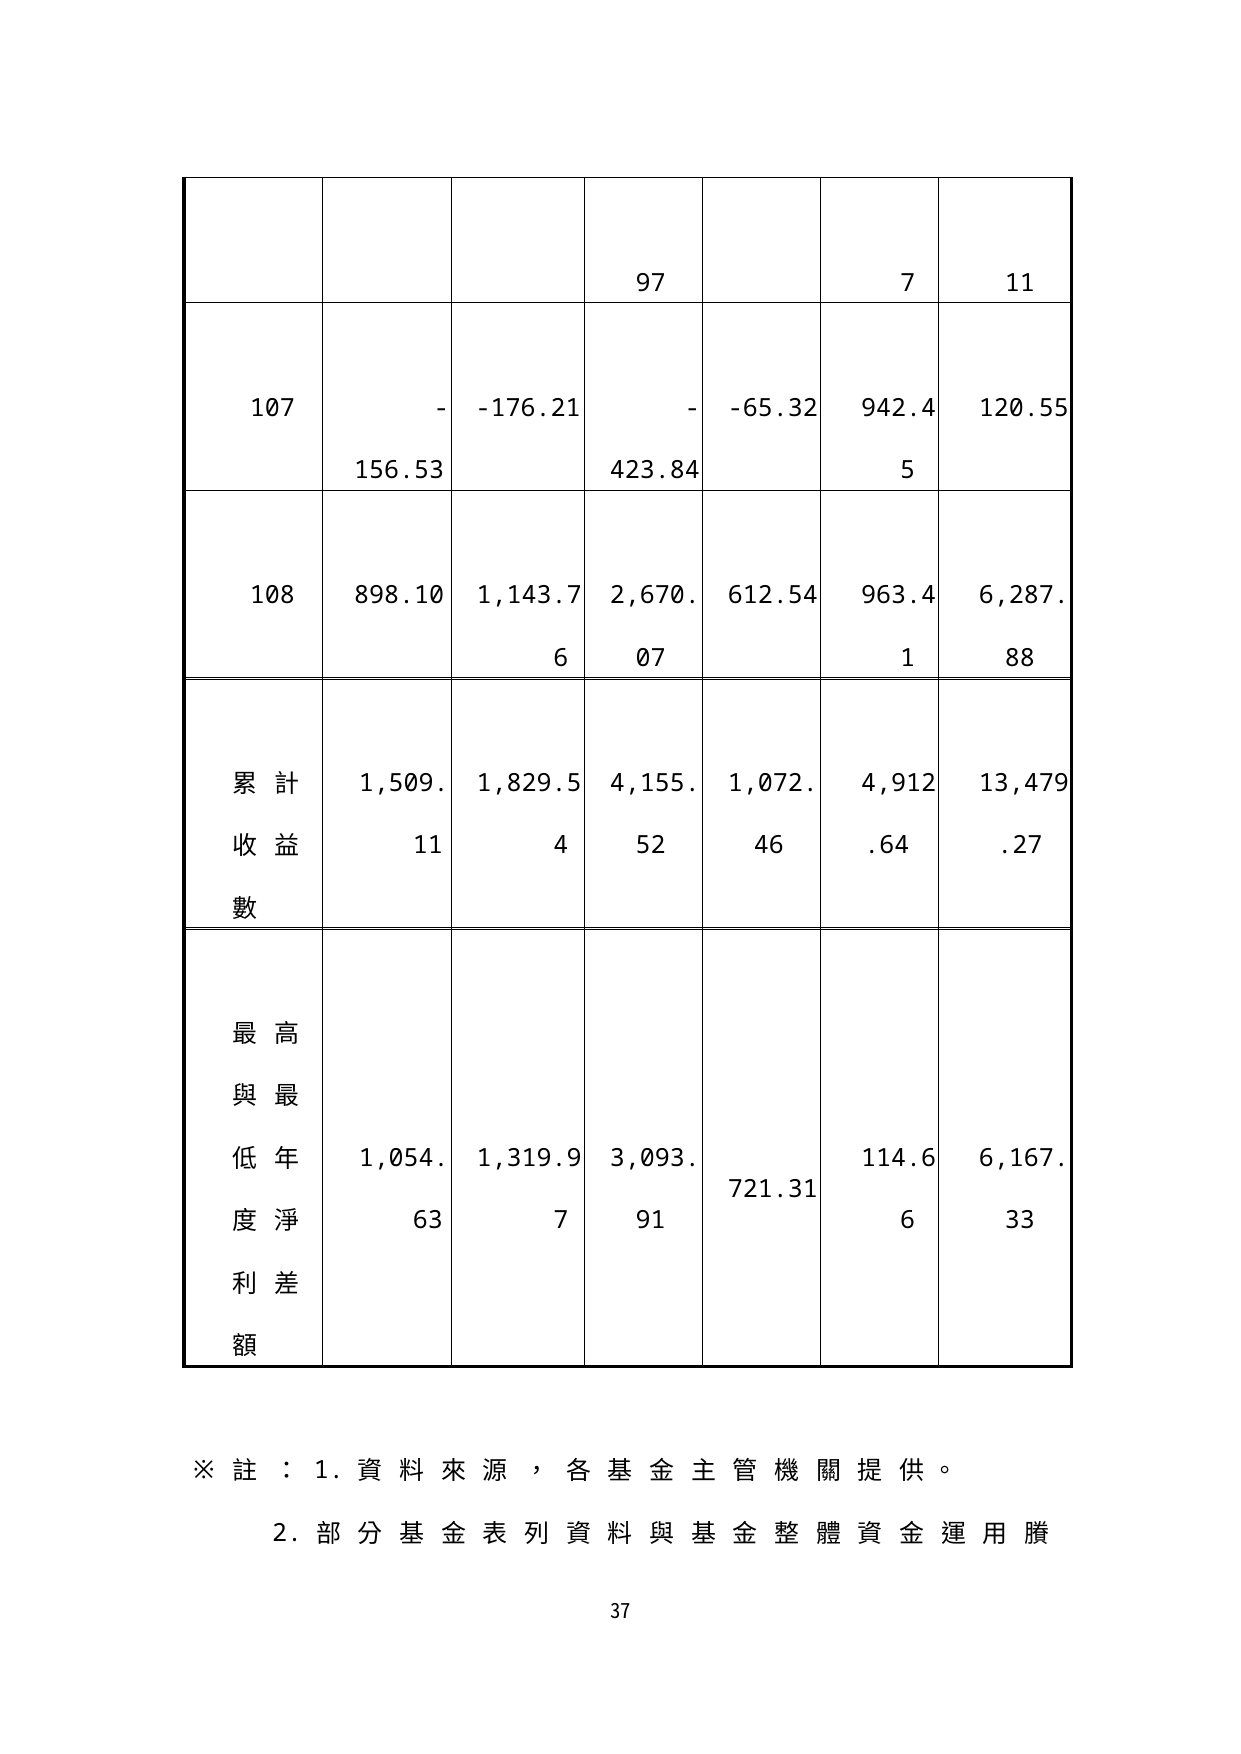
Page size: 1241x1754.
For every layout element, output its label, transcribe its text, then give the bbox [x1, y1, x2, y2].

text ※註：1.資料來源，各基金主管機關提供。 [183, 1427, 1058, 1490]
table_cell 97 [585, 178, 702, 302]
table_cell [186, 178, 322, 302]
table_cell 114.66 [821, 930, 938, 1365]
table_cell 963.41 [821, 491, 938, 677]
table_cell 4,155.52 [585, 680, 702, 927]
table_cell 1,054.63 [323, 930, 451, 1365]
table_cell 942.45 [821, 303, 938, 490]
table_cell 721.31 [703, 930, 820, 1365]
table_cell 6,287.88 [939, 491, 1070, 677]
table_cell 累計收益數 [186, 680, 322, 927]
table_cell 612.54 [703, 491, 820, 677]
table_cell 最高與最低年度淨利差額 [186, 930, 322, 1365]
table_cell 7 [821, 178, 938, 302]
table_cell 898.10 [323, 491, 451, 677]
table_cell 1,829.54 [452, 680, 584, 927]
table_cell -423.84 [585, 303, 702, 490]
table_cell 4,912.64 [821, 680, 938, 927]
table_cell -176.21 [452, 303, 584, 490]
table_cell 13,479.27 [939, 680, 1070, 927]
table_cell [703, 178, 820, 302]
table_cell 1,143.76 [452, 491, 584, 677]
table_cell 6,167.33 [939, 930, 1070, 1365]
table_cell -156.53 [323, 303, 451, 490]
table_cell [452, 178, 584, 302]
table_cell [323, 178, 451, 302]
table_cell 1,072.46 [703, 680, 820, 927]
table_cell 1,509.11 [323, 680, 451, 927]
text 2.部分基金表列資料與基金整體資金運用賸 [256, 1490, 1058, 1552]
table_cell 2,670.07 [585, 491, 702, 677]
table_cell 108 [186, 491, 322, 677]
table_cell 107 [186, 303, 322, 490]
table_cell 1,319.97 [452, 930, 584, 1365]
table_cell -65.32 [703, 303, 820, 490]
table_cell 11 [939, 178, 1070, 302]
table_cell 3,093.91 [585, 930, 702, 1365]
table_cell 120.55 [939, 303, 1070, 490]
